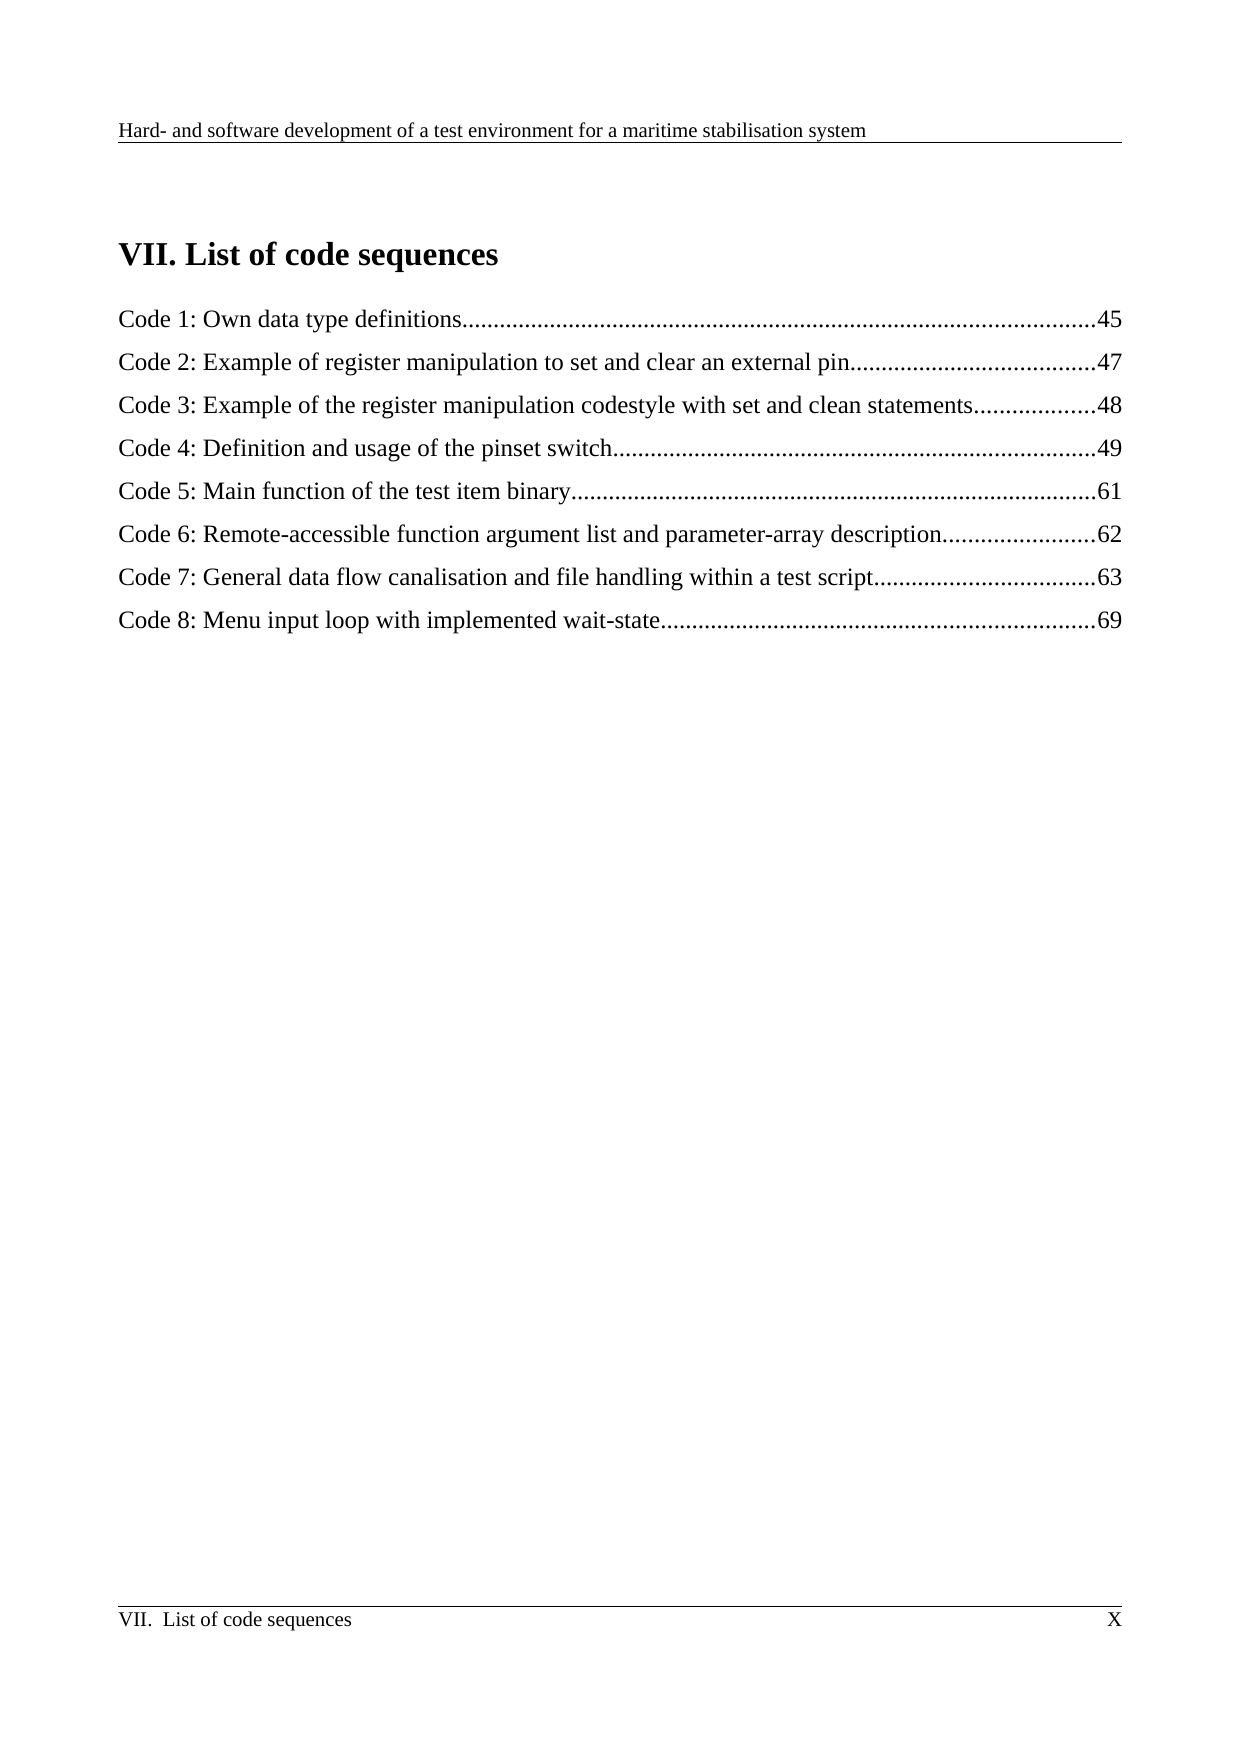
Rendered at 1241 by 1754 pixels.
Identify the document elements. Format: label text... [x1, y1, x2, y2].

text Code 1: Own data type definitions 45 [118, 304, 1122, 332]
text Code 3: Example of the register manipulation codestyle with set and clean statements 48 [118, 390, 1122, 419]
subtitle List of code sequences [118, 234, 1122, 272]
text Code 7: General data flow canalisation and file handling within a test script 63 [118, 562, 1122, 591]
text Code 6: Remote-accessible function argument list and parameter-array description 62 [118, 519, 1122, 548]
text Code 4: Definition and usage of the pinset switch 49 [118, 433, 1122, 462]
text Code 5: Main function of the test item binary 61 [118, 476, 1122, 505]
text Code 2: Example of register manipulation to set and clear an external pin 47 [118, 347, 1122, 376]
text Code 8: Menu input loop with implemented wait-state 69 [118, 606, 1122, 634]
